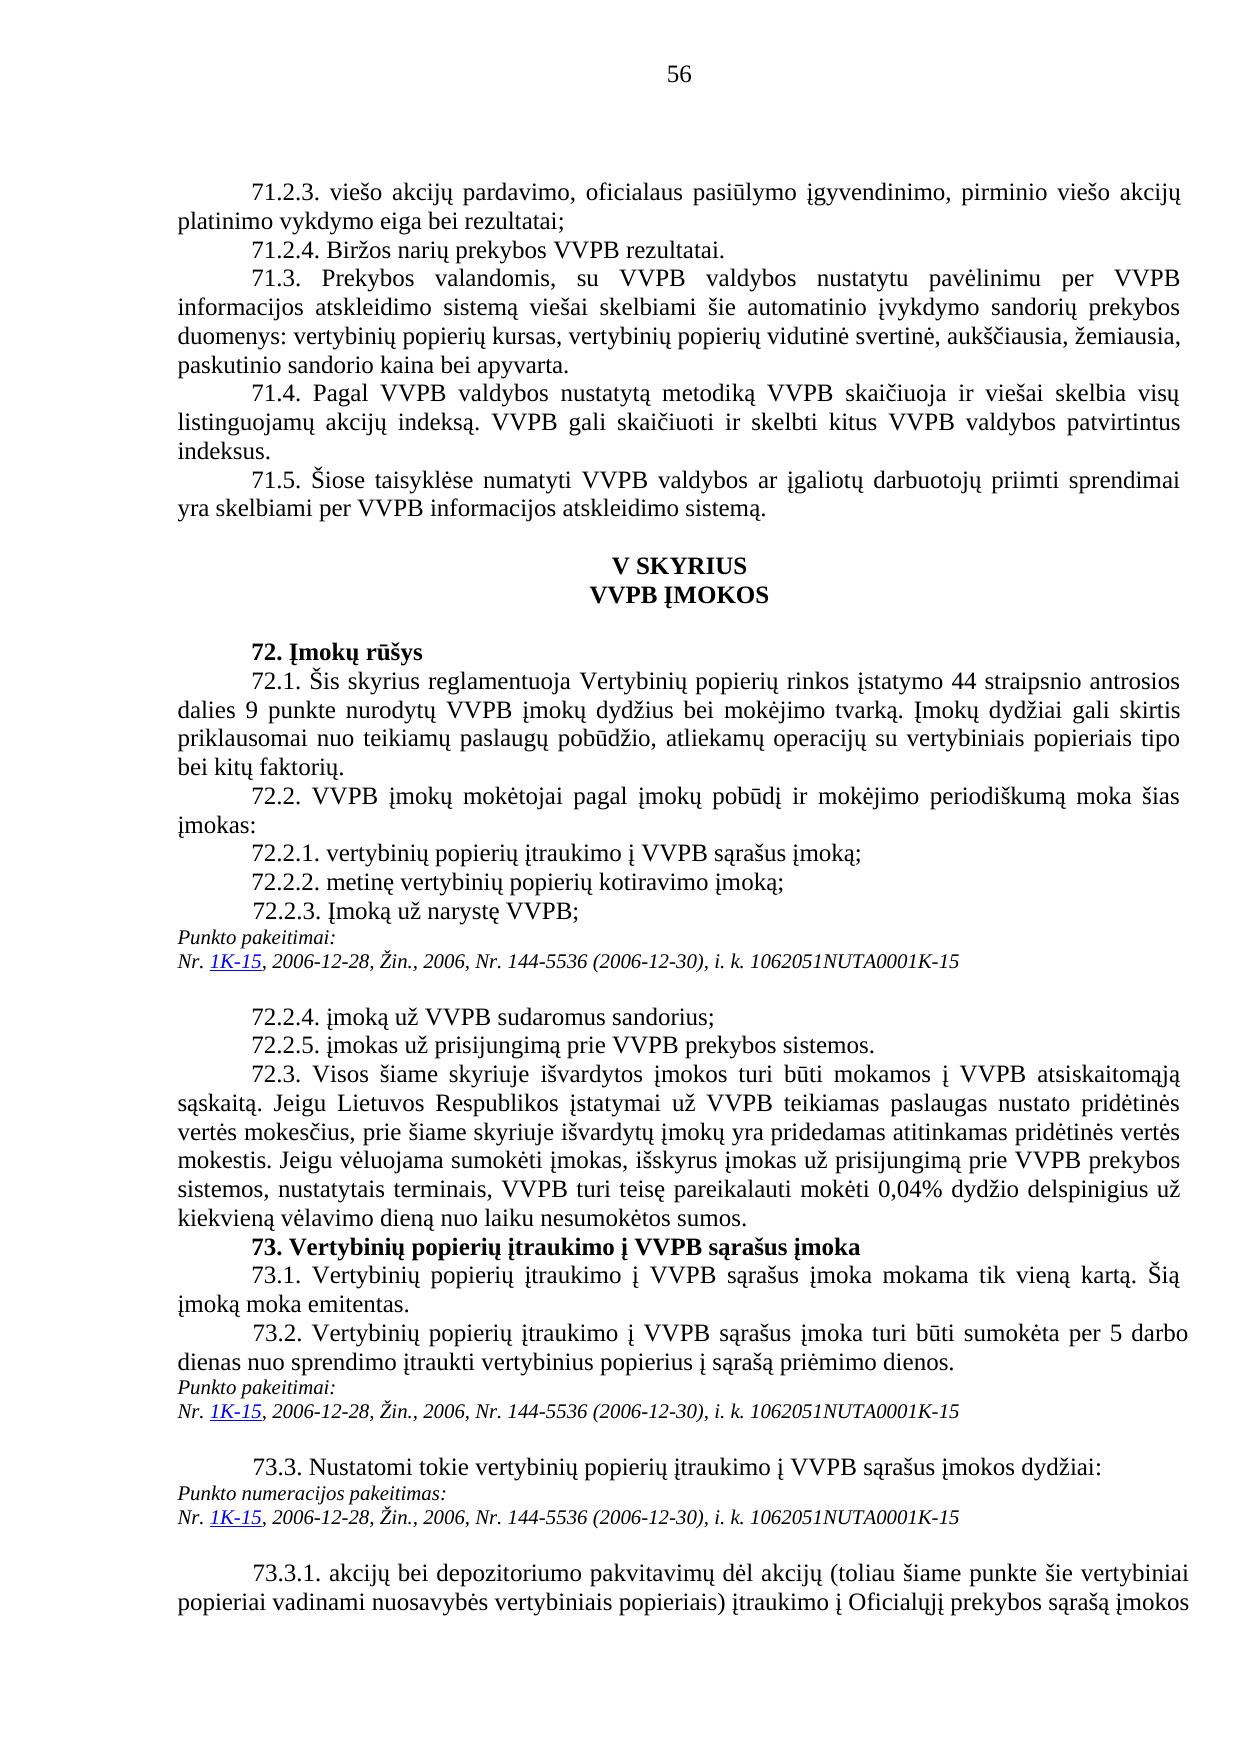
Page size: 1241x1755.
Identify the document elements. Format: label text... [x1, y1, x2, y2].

text V SKYRIUS [177, 551, 1181, 580]
text 72.2.5. įmokas už prisijungimą prie VVPB prekybos sistemos. [177, 1030, 1181, 1059]
text 71.5. Šiose taisyklėse numatyti VVPB valdybos ar įgaliotų darbuotojų priimti sprendimai yra skelbiami per VVPB informacijos atskleidimo sistemą. [177, 465, 1181, 522]
text 72.2.1. vertybinių popierių įtraukimo į VVPB sąrašus įmoką; [177, 838, 1181, 867]
text 71.4. Pagal VVPB valdybos nustatytą metodiką VVPB skaičiuoja ir viešai skelbia visų listinguojamų akcijų indeksą. VVPB gali skaičiuoti ir skelbti kitus VVPB valdybos patvirtintus indeksus. [177, 378, 1181, 465]
text 72.2. VVPB įmokų mokėtojai pagal įmokų pobūdį ir mokėjimo periodiškumą moka šias įmokas: [177, 781, 1181, 838]
text 72.2.4. įmoką už VVPB sudaromus sandorius; [177, 1002, 1181, 1030]
text Nr. 1K-15, 2006-12-28, Žin., 2006, Nr. 144-5536 (2006-12-30), i. k. 1062051NUTA0001K-15 [177, 949, 1181, 973]
text 71.2.3. viešo akcijų pardavimo, oficialaus pasiūlymo įgyvendinimo, pirminio viešo akcijų platinimo vykdymo eiga bei rezultatai; [177, 177, 1181, 235]
text Punkto numeracijos pakeitimas: [177, 1481, 1181, 1505]
text 73.1. Vertybinių popierių įtraukimo į VVPB sąrašus įmoka mokama tik vieną kartą. Šią įmoką moka emitentas. [177, 1260, 1181, 1318]
text 72.1. Šis skyrius reglamentuoja Vertybinių popierių rinkos įstatymo 44 straipsnio antrosios dalies 9 punkte nurodytų VVPB įmokų dydžius bei mokėjimo tvarką. Įmokų dydžiai gali skirtis priklausomai nuo teikiamų paslaugų pobūdžio, atliekamų operacijų su vertybiniais popieriais tipo bei kitų faktorių. [177, 666, 1181, 781]
text 72.2.2. metinę vertybinių popierių kotiravimo įmoką; [177, 867, 1181, 896]
text 73. Vertybinių popierių įtraukimo į VVPB sąrašus įmoka [177, 1232, 1181, 1260]
text Nr. 1K-15, 2006-12-28, Žin., 2006, Nr. 144-5536 (2006-12-30), i. k. 1062051NUTA0001K-15 [177, 1505, 1181, 1529]
text 71.2.4. Biržos narių prekybos VVPB rezultatai. [177, 235, 1181, 263]
text Punkto pakeitimai: [177, 1375, 1181, 1399]
text 72. Įmokų rūšys [177, 637, 1181, 666]
text 72.2.3. Įmoką už narystę VVPB; [177, 896, 1190, 925]
text Nr. 1K-15, 2006-12-28, Žin., 2006, Nr. 144-5536 (2006-12-30), i. k. 1062051NUTA0001K-15 [177, 1399, 1181, 1423]
text 73.2. Vertybinių popierių įtraukimo į VVPB sąrašus įmoka turi būti sumokėta per 5 darbo dienas nuo sprendimo įtraukti vertybinius popierius į sąrašą priėmimo dienos. [177, 1318, 1190, 1375]
text Punkto pakeitimai: [177, 925, 1181, 949]
text VVPB ĮMOKOS [177, 580, 1181, 608]
text 73.3.1. akcijų bei depozitoriumo pakvitavimų dėl akcijų (toliau šiame punkte šie vertybiniai popieriai vadinami nuosavybės vertybiniais popieriais) įtraukimo į Oficialųjį prekybos sąrašą įmokos [177, 1558, 1190, 1615]
text 72.3. Visos šiame skyriuje išvardytos įmokos turi būti mokamos į VVPB atsiskaitomąją sąskaitą. Jeigu Lietuvos Respublikos įstatymai už VVPB teikiamas paslaugas nustato pridėtinės vertės mokesčius, prie šiame skyriuje išvardytų įmokų yra pridedamas atitinkamas pridėtinės vertės mokestis. Jeigu vėluojama sumokėti įmokas, išskyrus įmokas už prisijungimą prie VVPB prekybos sistemos, nustatytais terminais, VVPB turi teisę pareikalauti mokėti 0,04% dydžio delspinigius už kiekvieną vėlavimo dieną nuo laiku nesumokėtos sumos. [177, 1059, 1181, 1232]
text 71.3. Prekybos valandomis, su VVPB valdybos nustatytu pavėlinimu per VVPB informacijos atskleidimo sistemą viešai skelbiami šie automatinio įvykdymo sandorių prekybos duomenys: vertybinių popierių kursas, vertybinių popierių vidutinė svertinė, aukščiausia, žemiausia, paskutinio sandorio kaina bei apyvarta. [177, 263, 1181, 378]
text 73.3. Nustatomi tokie vertybinių popierių įtraukimo į VVPB sąrašus įmokos dydžiai: [177, 1452, 1190, 1481]
